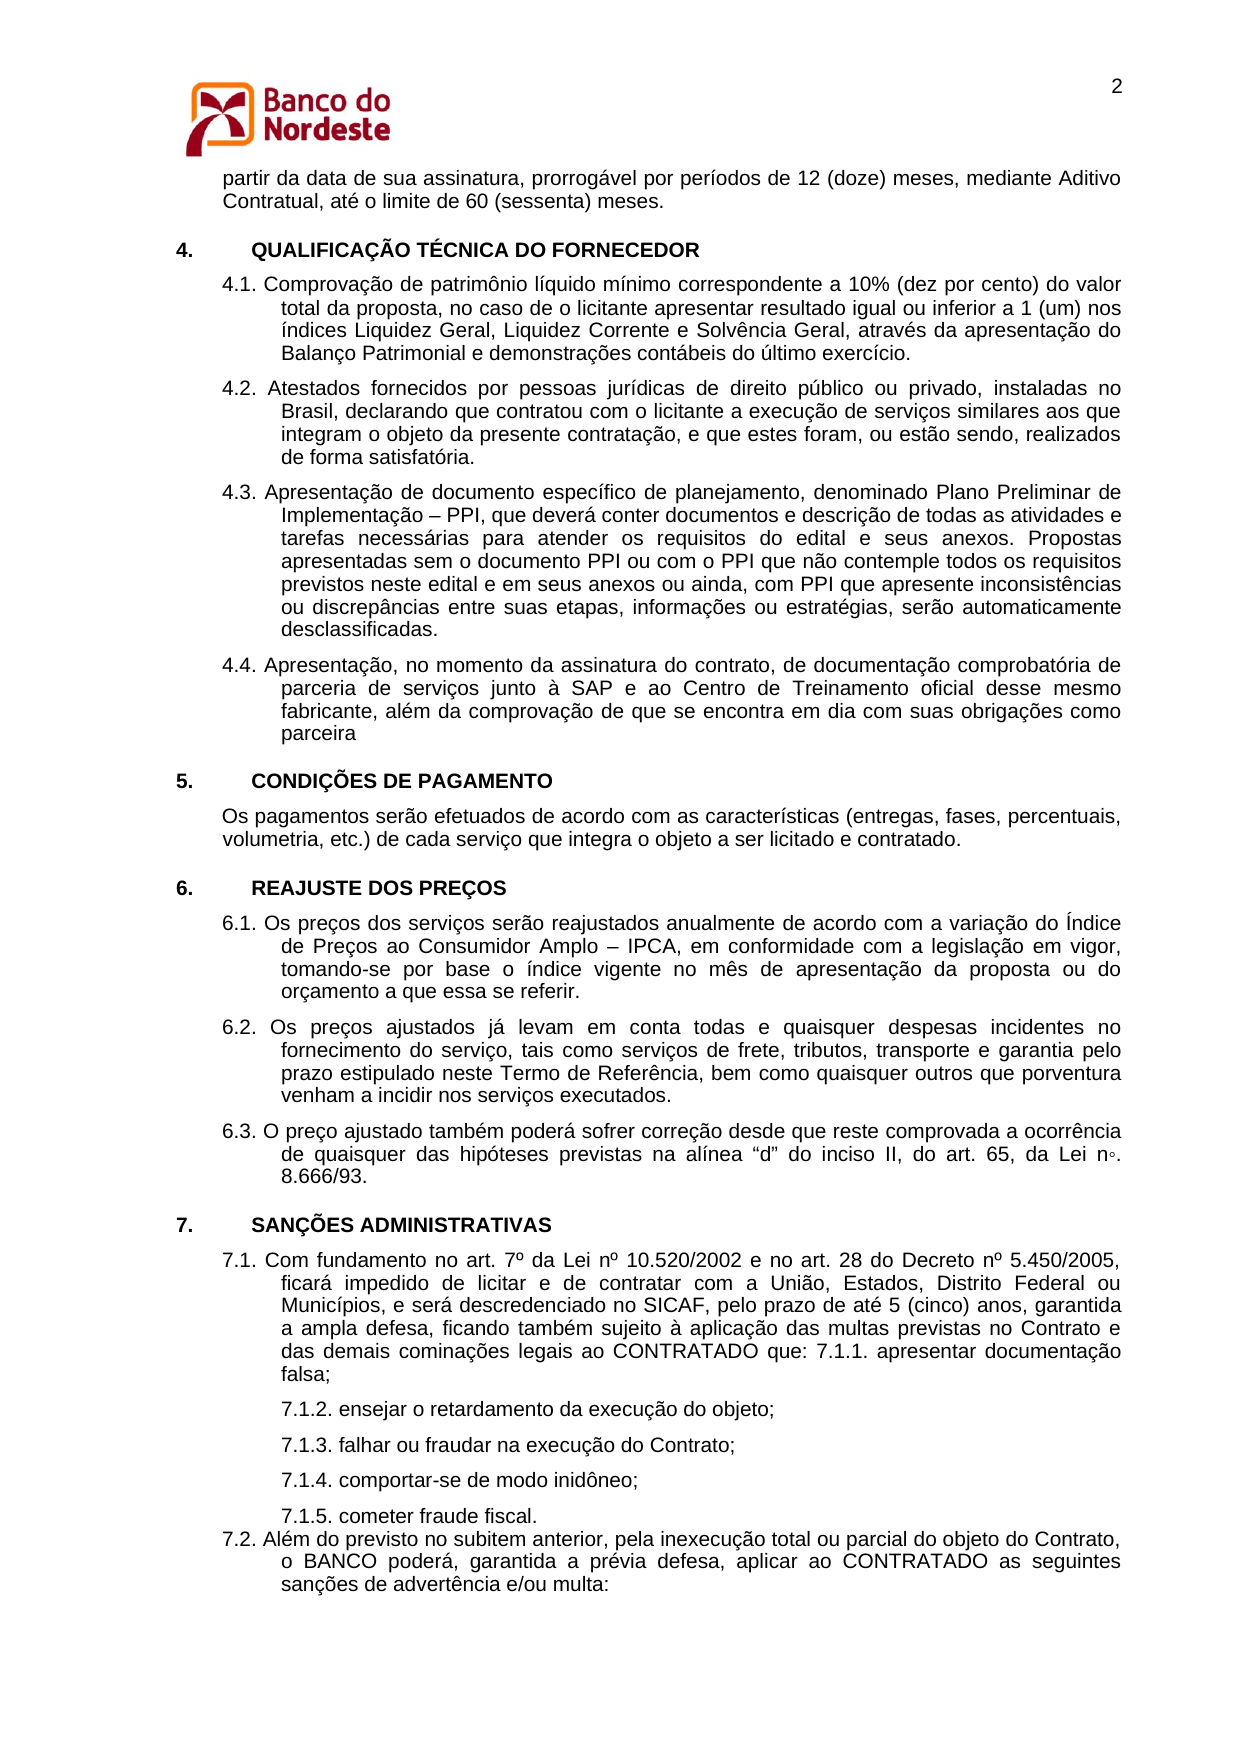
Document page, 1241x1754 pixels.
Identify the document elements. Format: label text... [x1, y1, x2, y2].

text 7.1. Com fundamento no art. 7º da Lei nº 10.520/2002 e no art. 28 do Decreto nº 5.450/2005, ficará impedido de licitar e de contratar com a União, Estados, Distrito Federal ou Municípios, e será descredenciado no SICAF, pelo prazo de até 5 (cinco) anos, garantida a ampla defesa, ficando também sujeito à aplicação das multas previstas no Contrato e das demais cominações legais ao CONTRATADO que: 7.1.1. apresentar documentação falsa; [222, 1249, 1123, 1386]
text 6.2. Os preços ajustados já levam em conta todas e quaisquer despesas incidentes no fornecimento do serviço, tais como serviços de frete, tributos, transporte e garantia pelo prazo estipulado neste Termo de Referência, bem como quaisquer outros que porventura venham a incidir nos serviços executados. [222, 1016, 1123, 1107]
text 4.1. Comprovação de patrimônio líquido mínimo correspondente a 10% (dez por cento) do valor total da proposta, no caso de o licitante apresentar resultado igual ou inferior a 1 (um) nos índices Liquidez Geral, Liquidez Corrente e Solvência Geral, através da apresentação do Balanço Patrimonial e demonstrações contábeis do último exercício. [222, 274, 1123, 365]
subtitle 7. SANÇÕES ADMINISTRATIVAS [176, 1213, 1124, 1237]
text 7.1.5. cometer fraude fiscal. [281, 1505, 1123, 1528]
text Os pagamentos serão efetuados de acordo com as características (entregas, fases, percentuais, volumetria, etc.) de cada serviço que integra o objeto a ser licitado e contratado. [222, 806, 1123, 851]
text 4.2. Atestados fornecidos por pessoas jurídicas de direito público ou privado, instaladas no Brasil, declarando que contratou com o licitante a execução de serviços similares aos que integram o objeto da presente contratação, e que estes foram, ou estão sendo, realizados de forma satisfatória. [222, 378, 1123, 469]
picture [177, 73, 396, 163]
text 7.1.3. falhar ou fraudar na execução do Contrato; [281, 1434, 1123, 1457]
text 7.1.4. comportar-se de modo inidôneo; [281, 1469, 1123, 1492]
text 7.2. Além do previsto no subitem anterior, pela inexecução total ou parcial do objeto do Contrato, o BANCO poderá, garantida a prévia defesa, aplicar ao CONTRATADO as seguintes sanções de advertência e/ou multa: [222, 1528, 1123, 1596]
text 4.4. Apresentação, no momento da assinatura do contrato, de documentação comprobatória de parceria de serviços junto à SAP e ao Centro de Treinamento oficial desse mesmo fabricante, além da comprovação de que se encontra em dia com suas obrigações como parceira [222, 654, 1123, 745]
subtitle 5. CONDIÇÕES DE PAGAMENTO [176, 769, 1124, 793]
subtitle 4. QUALIFICAÇÃO TÉCNICA DO FORNECEDOR [176, 237, 1124, 261]
text 6.1. Os preços dos serviços serão reajustados anualmente de acordo com a variação do Índice de Preços ao Consumidor Amplo – IPCA, em conformidade com a legislação em vigor, tomando-se por base o índice vigente no mês de apresentação da proposta ou do orçamento a que essa se referir. [222, 912, 1123, 1003]
text 6.3. O preço ajustado também poderá sofrer correção desde que reste comprovada a ocorrência de quaisquer das hipóteses previstas na alínea “d” do inciso II, do art. 65, da Lei n◦. 8.666/93. [222, 1120, 1123, 1188]
text 7.1.2. ensejar o retardamento da execução do objeto; [281, 1398, 1123, 1421]
text partir da data de sua assinatura, prorrogável por períodos de 12 (doze) meses, mediante Aditivo Contratual, até o limite de 60 (sessenta) meses. [222, 167, 1123, 213]
text 4.3. Apresentação de documento específico de planejamento, denominado Plano Preliminar de Implementação – PPI, que deverá conter documentos e descrição de todas as atividades e tarefas necessárias para atender os requisitos do edital e seus anexos. Propostas apresentadas sem o documento PPI ou com o PPI que não contemple todos os requisitos previstos neste edital e em seus anexos ou ainda, com PPI que apresente inconsistências ou discrepâncias entre suas etapas, informações ou estratégias, serão automaticamente desclassificadas. [222, 482, 1123, 641]
subtitle 6. REAJUSTE DOS PREÇOS [176, 876, 1124, 899]
